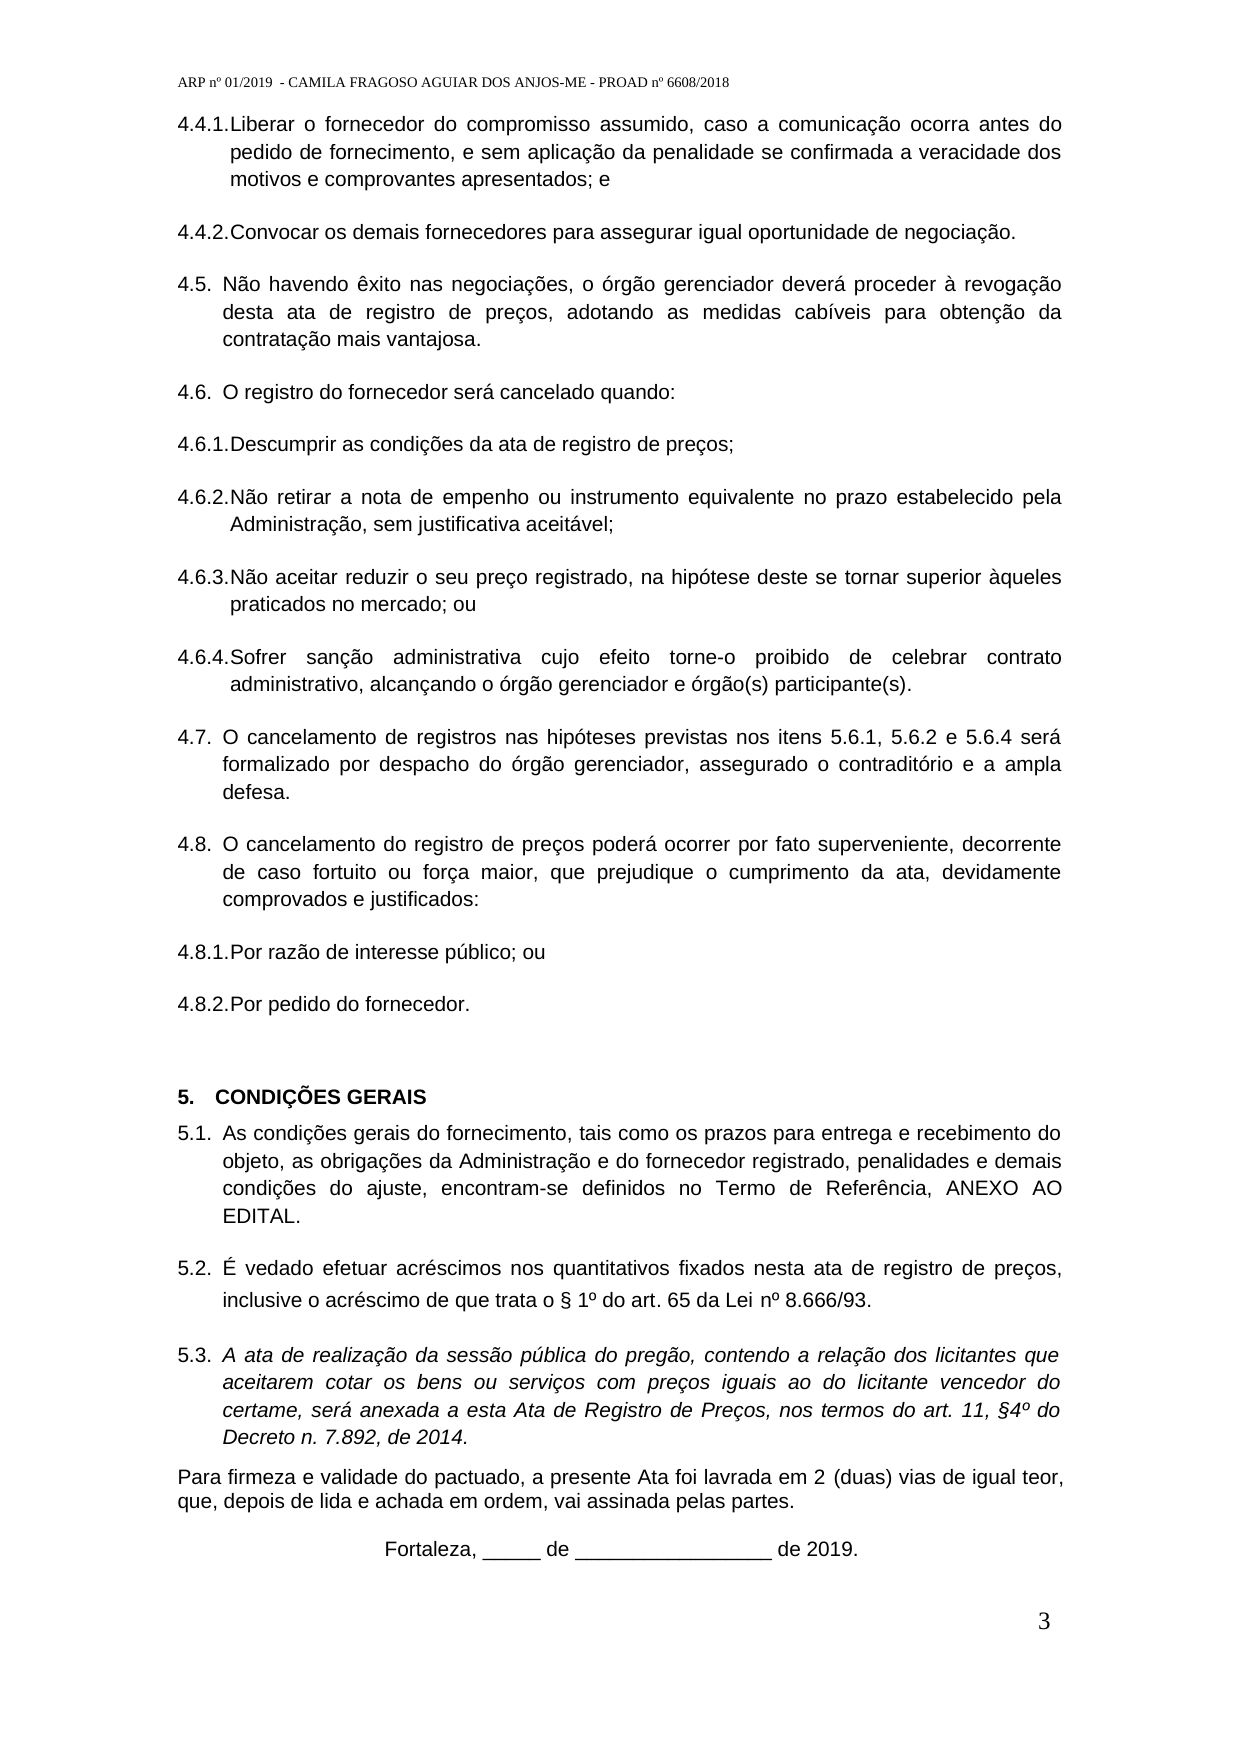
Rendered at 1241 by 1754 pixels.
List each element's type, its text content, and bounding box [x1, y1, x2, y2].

list É vedado efetuar acréscimos nos quantitativos fixados nesta ata de registro de preços, inclusive o acréscimo de que trata o § 1º do art. 65 da Lei nº 8.666/93. [177, 1256, 1063, 1313]
list Não havendo êxito nas negociações, o órgão gerenciador deverá proceder à revogação desta ata de registro de preços, adotando as medidas cabíveis para obtenção da contratação mais vantajosa. [177, 272, 1063, 351]
list Por razão de interesse público; ou [177, 940, 1063, 964]
list Não retirar a nota de empenho ou instrumento equivalente no prazo estabelecido pela Administração, sem justificativa aceitável; [177, 485, 1063, 536]
text Fortaleza, _____ de _________________ de 2019. [177, 1537, 1066, 1561]
list A ata de realização da sessão pública do pregão, contendo a relação dos licitantes que aceitarem cotar os bens ou serviços com preços iguais ao do licitante vencedor do certame, será anexada a esta Ata de Registro de Preços, nos termos do art. 11, §4º do Decreto n. 7.892, de 2014. [177, 1342, 1063, 1449]
list Sofrer sanção administrativa cujo efeito torne-o proibido de celebrar contrato administrativo, alcançando o órgão gerenciador e órgão(s) participante(s). [177, 645, 1063, 696]
list Descumprir as condições da ata de registro de preços; [177, 432, 1063, 456]
list As condições gerais do fornecimento, tais como os prazos para entrega e recebimento do objeto, as obrigações da Administração e do fornecedor registrado, penalidades e demais condições do ajuste, encontram-se definidos no Termo de Referência, ANEXO AO EDITAL. [177, 1121, 1063, 1228]
list O cancelamento do registro de preços poderá ocorrer por fato superveniente, decorrente de caso fortuito ou força maior, que prejudique o cumprimento da ata, devidamente comprovados e justificados: [177, 832, 1063, 911]
list O registro do fornecedor será cancelado quando: [177, 380, 1063, 404]
list O cancelamento de registros nas hipóteses previstas nos itens 5.6.1, 5.6.2 e 5.6.4 será formalizado por despacho do órgão gerenciador, assegurado o contraditório e a ampla defesa. [177, 725, 1063, 804]
list CONDIÇÕES GERAIS [177, 1085, 1063, 1109]
list Convocar os demais fornecedores para assegurar igual oportunidade de negociação. [177, 220, 1063, 244]
text Para firmeza e validade do pactuado, a presente Ata foi lavrada em 2 (duas) vias de igual teor, que, depois de lida e achada em ordem, vai assinada pelas partes. [177, 1465, 1064, 1513]
list Não aceitar reduzir o seu preço registrado, na hipótese deste se tornar superior àqueles praticados no mercado; ou [177, 565, 1063, 616]
list Liberar o fornecedor do compromisso assumido, caso a comunicação ocorra antes do pedido de fornecimento, e sem aplicação da penalidade se confirmada a veracidade dos motivos e comprovantes apresentados; e [177, 112, 1063, 191]
list Por pedido do fornecedor. [177, 992, 1063, 1016]
